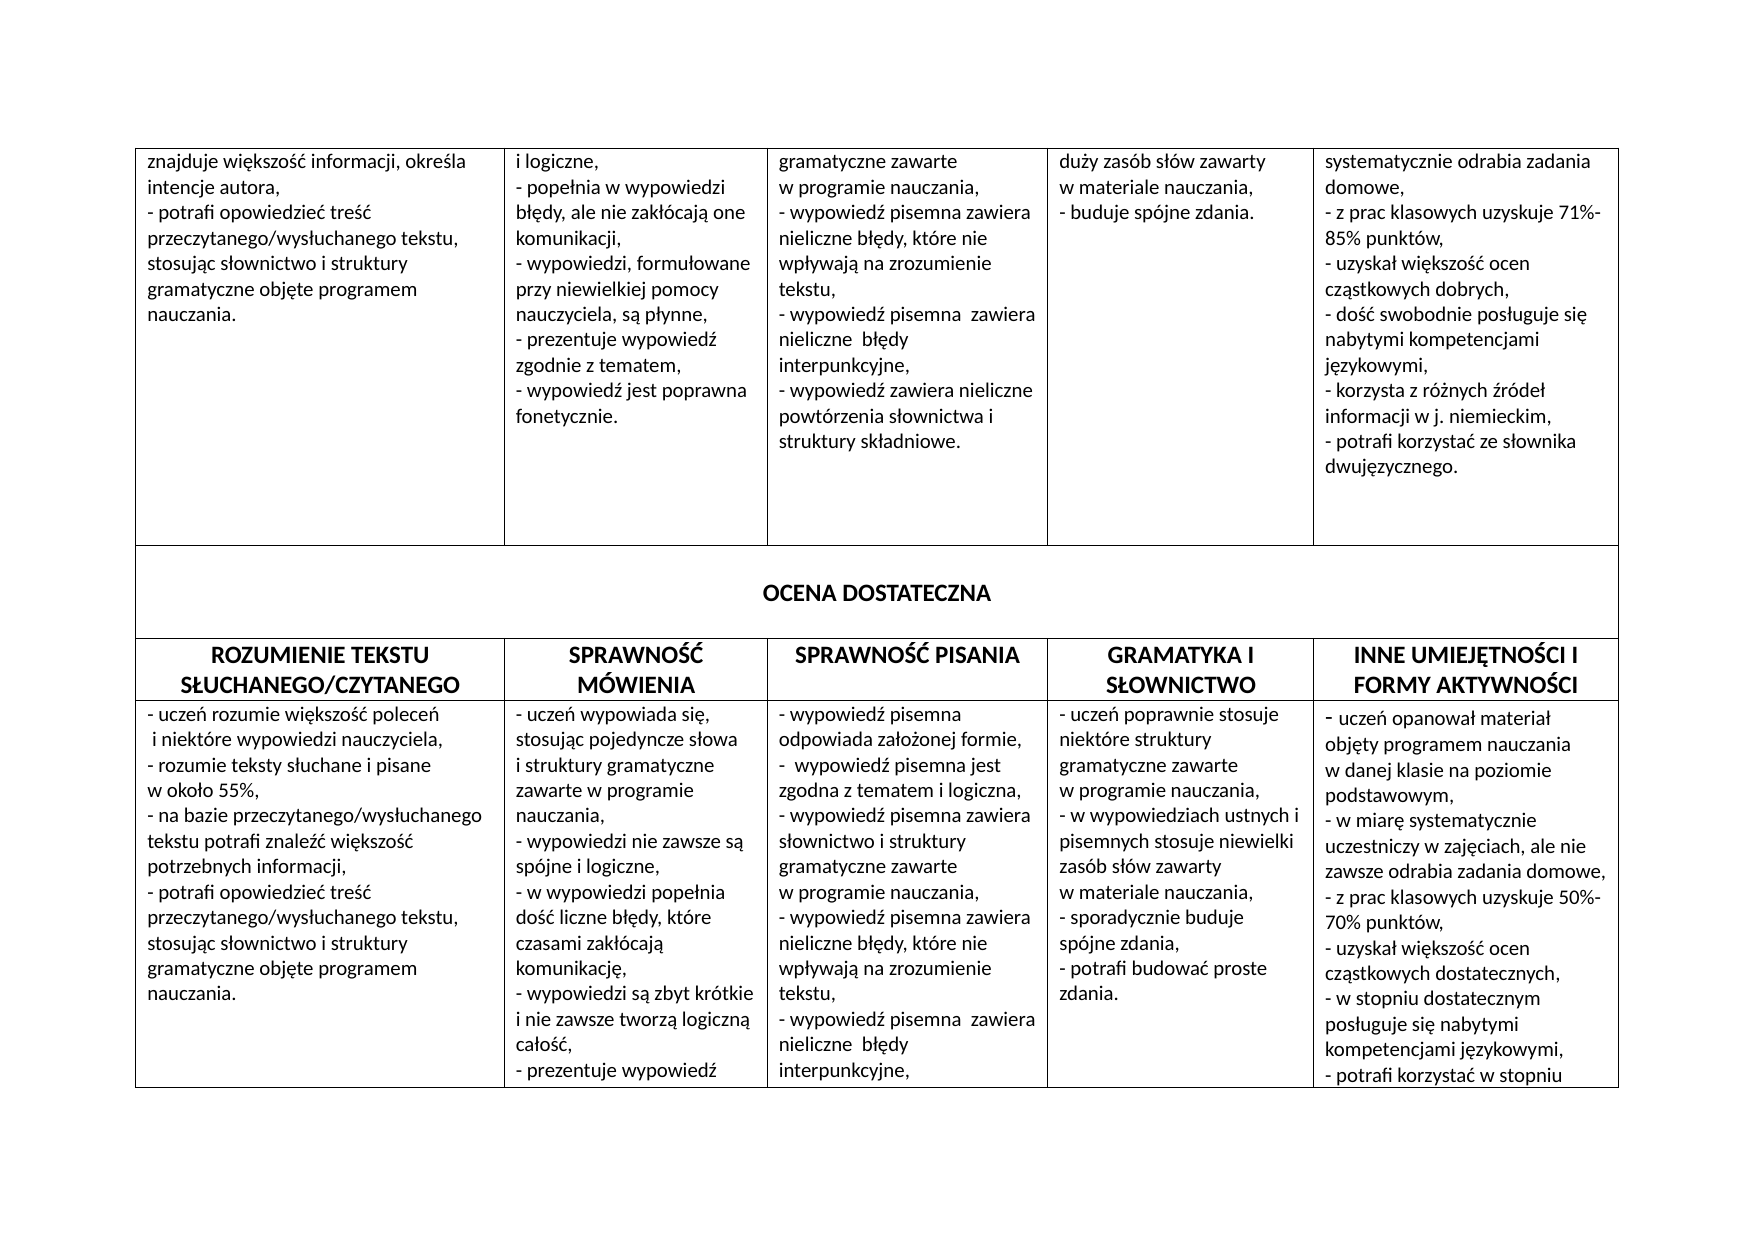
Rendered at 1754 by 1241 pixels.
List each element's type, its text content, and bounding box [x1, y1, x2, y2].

table_cell - wypowiedź pisemna odpowiada założonej formie, - wypowiedź pisemna jest zgodna z tematem i logiczna, - wypowiedź pisemna zawiera słownictwo i struktury gramatyczne zawarte w programie nauczania, - wypowiedź pisemna zawiera nieliczne błędy, które nie wpływają na zrozumienie tekstu, - wypowiedź pisemna zawiera nieliczne błędy interpunkcyjne, [768, 701, 1047, 1087]
table_cell INNE UMIEJĘTNOŚCI I FORMY AKTYWNOŚCI [1314, 639, 1618, 700]
table_cell OCENA DOSTATECZNA [136, 546, 1618, 638]
table_cell duży zasób słów zawarty w materiale nauczania, - buduje spójne zdania. [1048, 149, 1313, 545]
table_cell - uczeń poprawnie stosuje niektóre struktury gramatyczne zawarte w programie nauczania, - w wypowiedziach ustnych i pisemnych stosuje niewielki zasób słów zawarty w materiale nauczania, - sporadycznie buduje spójne zdania, - potrafi budować proste zdania. [1048, 701, 1313, 1087]
table_cell - uczeń wypowiada się, stosując pojedyncze słowa i struktury gramatyczne zawarte w programie nauczania, - wypowiedzi nie zawsze są spójne i logiczne, - w wypowiedzi popełnia dość liczne błędy, które czasami zakłócają komunikację, - wypowiedzi są zbyt krótkie i nie zawsze tworzą logiczną całość, - prezentuje wypowiedź [505, 701, 767, 1087]
table_cell ROZUMIENIE TEKSTU SŁUCHANEGO/CZYTANEGO [136, 639, 504, 700]
table_cell systematycznie odrabia zadania domowe, - z prac klasowych uzyskuje 71%-85% punktów, - uzyskał większość ocen cząstkowych dobrych, - dość swobodnie posługuje się nabytymi kompetencjami językowymi, - korzysta z różnych źródeł informacji w j. niemieckim, - potrafi korzystać ze słownika dwujęzycznego. [1314, 149, 1618, 545]
table_cell SPRAWNOŚĆ MÓWIENIA [505, 639, 767, 700]
table_cell GRAMATYKA I SŁOWNICTWO [1048, 639, 1313, 700]
table_cell znajduje większość informacji, określa intencje autora, - potrafi opowiedzieć treść przeczytanego/wysłuchanego tekstu, stosując słownictwo i struktury gramatyczne objęte programem nauczania. [136, 149, 504, 545]
table_cell - uczeń rozumie większość poleceń i niektóre wypowiedzi nauczyciela, - rozumie teksty słuchane i pisane w około 55%, - na bazie przeczytanego/wysłuchanego tekstu potrafi znaleźć większość potrzebnych informacji, - potrafi opowiedzieć treść przeczytanego/wysłuchanego tekstu, stosując słownictwo i struktury gramatyczne objęte programem nauczania. [136, 701, 504, 1087]
table_cell SPRAWNOŚĆ PISANIA [768, 639, 1047, 700]
table_cell - uczeń opanował materiał objęty programem nauczania w danej klasie na poziomie podstawowym, - w miarę systematycznie uczestniczy w zajęciach, ale nie zawsze odrabia zadania domowe, - z prac klasowych uzyskuje 50%-70% punktów, - uzyskał większość ocen cząstkowych dostatecznych, - w stopniu dostatecznym posługuje się nabytymi kompetencjami językowymi, - potrafi korzystać w stopniu [1314, 701, 1618, 1087]
table_cell i logiczne, - popełnia w wypowiedzi błędy, ale nie zakłócają one komunikacji, - wypowiedzi, formułowane przy niewielkiej pomocy nauczyciela, są płynne, - prezentuje wypowiedź zgodnie z tematem, - wypowiedź jest poprawna fonetycznie. [505, 149, 767, 545]
table_cell gramatyczne zawarte w programie nauczania, - wypowiedź pisemna zawiera nieliczne błędy, które nie wpływają na zrozumienie tekstu, - wypowiedź pisemna zawiera nieliczne błędy interpunkcyjne, - wypowiedź zawiera nieliczne powtórzenia słownictwa i struktury składniowe. [768, 149, 1047, 545]
